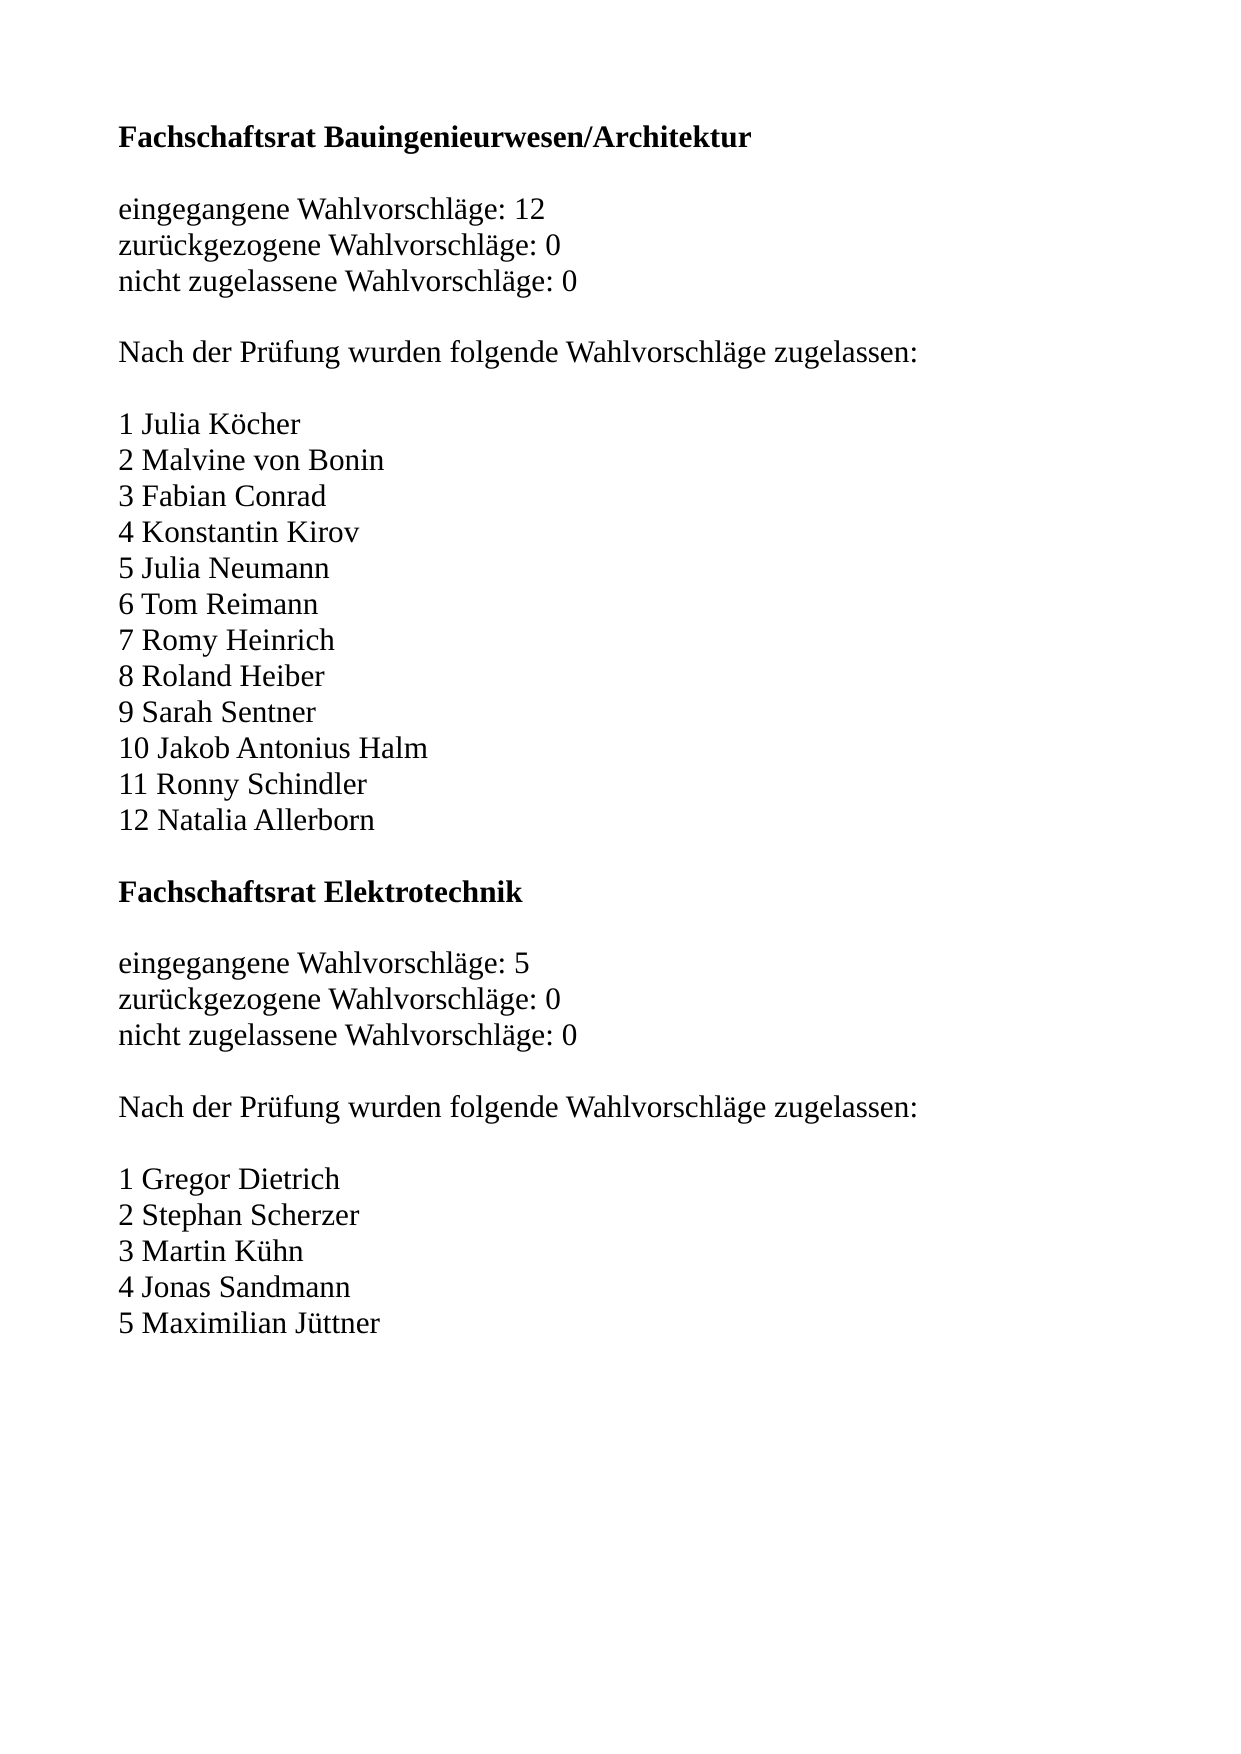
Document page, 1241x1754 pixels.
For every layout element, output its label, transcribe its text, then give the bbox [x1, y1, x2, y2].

text Fachschaftsrat Elektrotechnik [118, 873, 1122, 909]
text 6 Tom Reimann [118, 585, 1122, 621]
text Fachschaftsrat Bauingenieurwesen/Architektur [118, 118, 1122, 154]
text 7 Romy Heinrich [118, 621, 1122, 657]
text 8 Roland Heiber [118, 657, 1122, 693]
text 4 Jonas Sandmann [118, 1268, 1122, 1304]
text 1 Julia Köcher [118, 406, 1122, 442]
text 3 Martin Kühn [118, 1232, 1122, 1268]
text Nach der Prüfung wurden folgende Wahlvorschläge zugelassen: [118, 334, 1122, 370]
text zurückgezogene Wahlvorschläge: 0 [118, 226, 1122, 262]
text 4 Konstantin Kirov [118, 513, 1122, 549]
text 1 Gregor Dietrich [118, 1160, 1122, 1196]
text 10 Jakob Antonius Halm [118, 729, 1122, 765]
text 12 Natalia Allerborn [118, 801, 1122, 837]
text 5 Julia Neumann [118, 549, 1122, 585]
text 3 Fabian Conrad [118, 477, 1122, 513]
text eingegangene Wahlvorschläge: 5 [118, 945, 1122, 981]
text Nach der Prüfung wurden folgende Wahlvorschläge zugelassen: [118, 1088, 1122, 1124]
text zurückgezogene Wahlvorschläge: 0 [118, 981, 1122, 1017]
text 2 Malvine von Bonin [118, 442, 1122, 477]
text 5 Maximilian Jüttner [118, 1304, 1122, 1340]
text 9 Sarah Sentner [118, 693, 1122, 729]
text nicht zugelassene Wahlvorschläge: 0 [118, 262, 1122, 298]
text nicht zugelassene Wahlvorschläge: 0 [118, 1017, 1122, 1052]
text 2 Stephan Scherzer [118, 1196, 1122, 1232]
text eingegangene Wahlvorschläge: 12 [118, 190, 1122, 226]
text 11 Ronny Schindler [118, 765, 1122, 801]
